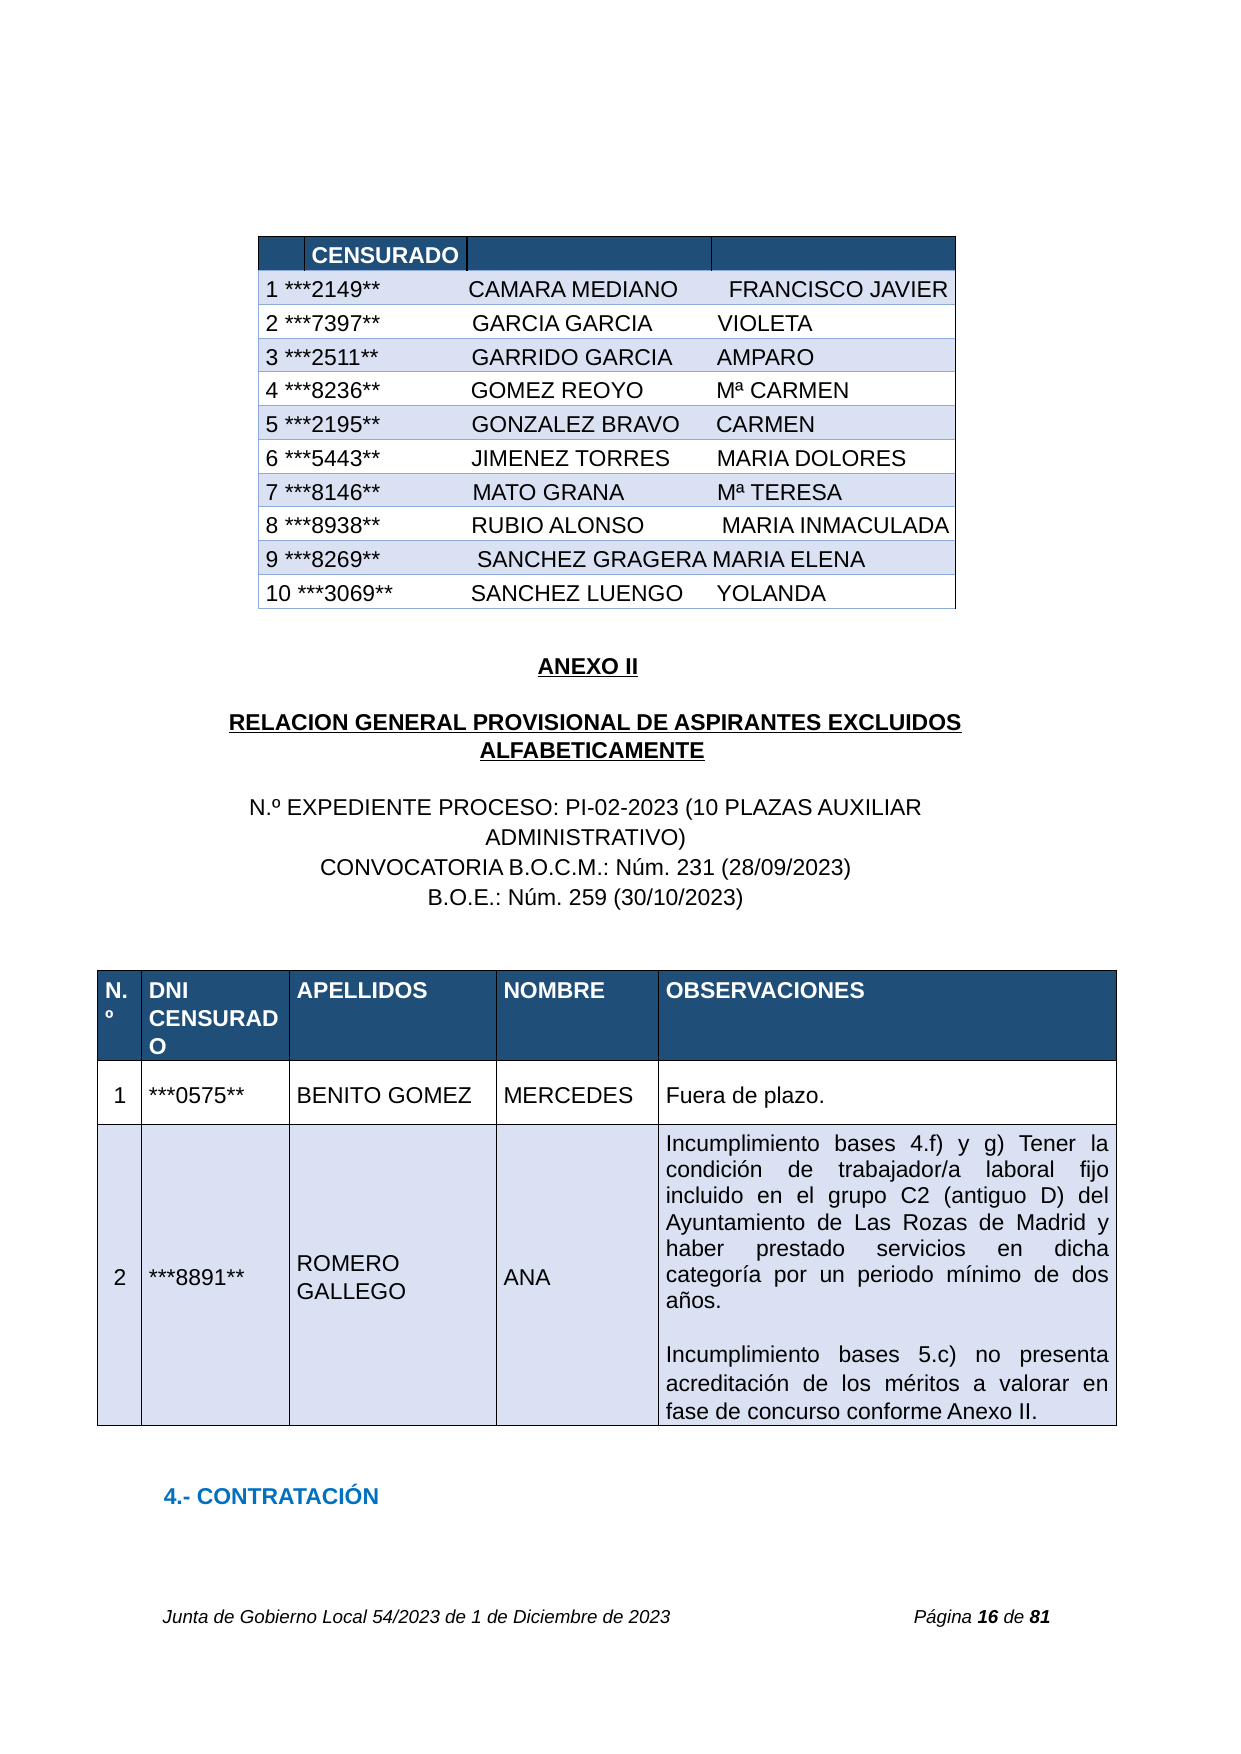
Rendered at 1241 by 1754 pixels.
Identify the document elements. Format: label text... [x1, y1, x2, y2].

table_cell BENITO GOMEZ [290, 1061, 496, 1124]
table_header APELLIDOS [290, 971, 496, 1060]
table_header [468, 237, 711, 270]
table_cell 2 ***7397** GARCIA GARCIA VIOLETA [259, 305, 955, 337]
text B.O.E.: Núm. 259 (30/10/2023) [191, 884, 986, 910]
table_cell ANA [497, 1125, 658, 1425]
table_cell 7 ***8146** MATO GRANA Mª TERESA [259, 474, 955, 506]
subtitle RELACION GENERAL PROVISIONAL DE ASPIRANTES EXCLUIDOS ALFABETICAMENTE [170, 709, 1020, 764]
table_cell 8 ***8938** RUBIO ALONSO MARIA INMACULADA [259, 507, 955, 540]
table_cell 9 ***8269** SANCHEZ GRAGERA MARIA ELENA [259, 541, 955, 574]
table_header NOMBRE [497, 971, 658, 1060]
table_cell MERCEDES [497, 1061, 658, 1124]
table_cell 1 ***2149** CAMARA MEDIANO FRANCISCO JAVIER [259, 271, 955, 304]
table_header [712, 237, 955, 270]
table_header CENSURADO [305, 237, 466, 270]
table_cell 1 [98, 1061, 141, 1124]
table_cell 5 ***2195** GONZALEZ BRAVO CARMEN [259, 406, 955, 439]
table_header [259, 237, 304, 270]
text ANEXO II [169, 653, 1013, 679]
text CONVOCATORIA B.O.C.M.: Núm. 231 (28/09/2023) [191, 854, 986, 880]
text N.º EXPEDIENTE PROCESO: PI-02-2023 (10 PLAZAS AUXILIAR [191, 794, 986, 820]
table_cell Incumplimiento bases 4.f) y g) Tener la condición de trabajador/a laboral fijo incluido en el grupo C2 (antiguo D) del Ayuntamiento de Las Rozas de Madrid y haber prestado servicios en dicha categoría por un periodo mínimo de dos años. Incumplimiento bases 5.c) no presenta acreditación de los méritos a valorar en fase de concurso conforme Anexo II. [659, 1125, 1116, 1425]
table_cell 10 ***3069** SANCHEZ LUENGO YOLANDA [259, 575, 955, 607]
table_cell 6 ***5443** JIMENEZ TORRES MARIA DOLORES [259, 440, 955, 472]
table_cell 3 ***2511** GARRIDO GARCIA AMPARO [259, 339, 955, 371]
table_cell ***0575** [142, 1061, 289, 1124]
subtitle 4.- CONTRATACIÓN [163, 1483, 1094, 1509]
table_cell ***8891** [142, 1125, 289, 1425]
table_header N. º [98, 971, 141, 1060]
table_header OBSERVACIONES [659, 971, 1116, 1060]
table_cell 4 ***8236** GOMEZ REOYO Mª CARMEN [259, 372, 955, 405]
table_header DNI CENSURAD O [142, 971, 289, 1060]
table_cell Fuera de plazo. [659, 1061, 1116, 1124]
table_cell ROMERO GALLEGO [290, 1125, 496, 1425]
table_cell 2 [98, 1125, 141, 1425]
text ADMINISTRATIVO) [191, 824, 986, 850]
